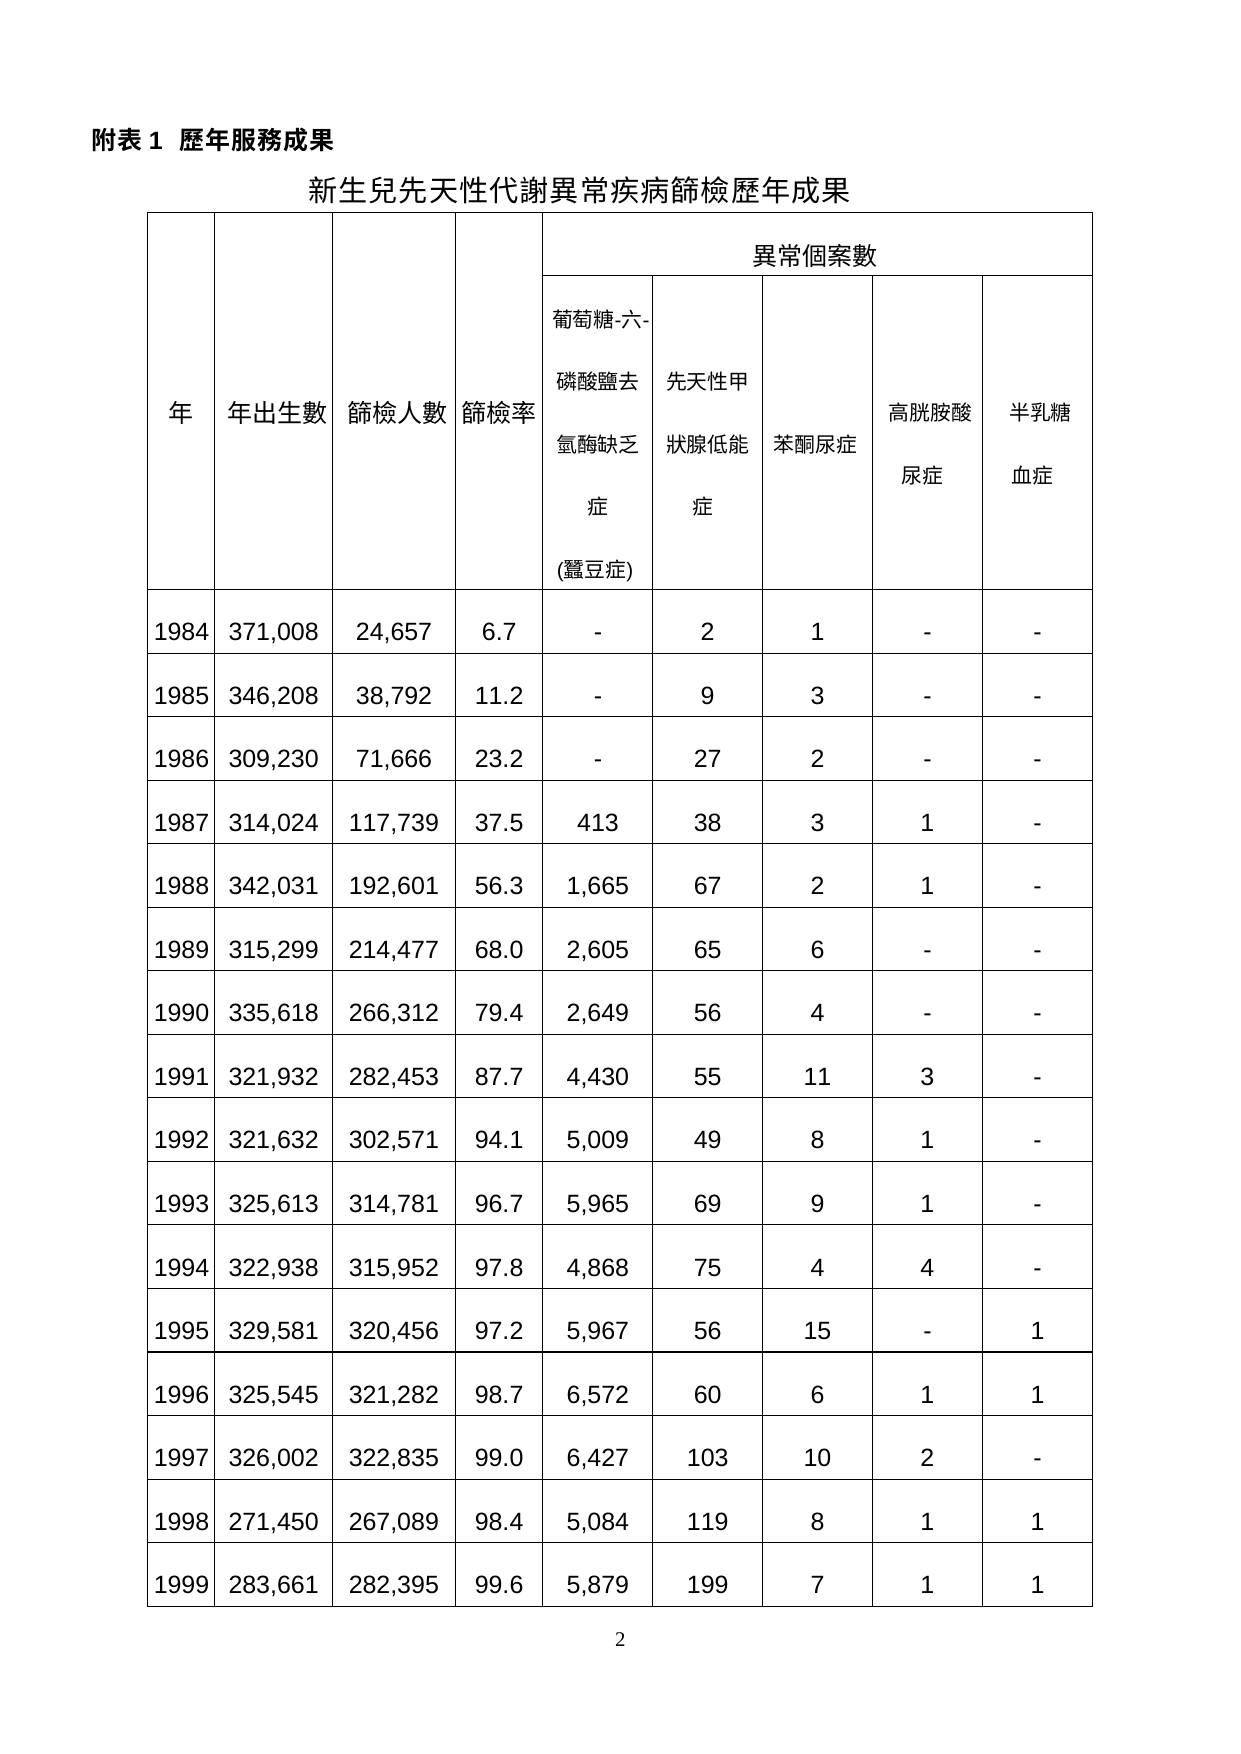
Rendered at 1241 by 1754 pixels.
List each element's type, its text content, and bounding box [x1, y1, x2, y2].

table_cell - [983, 590, 1092, 652]
table_cell 98.7 [456, 1353, 542, 1415]
table_cell 4,430 [543, 1035, 652, 1097]
table_header 年 [148, 213, 214, 589]
table_cell 1 [873, 781, 982, 843]
table_cell 1987 [148, 781, 214, 843]
table_cell 1998 [148, 1480, 214, 1542]
table_cell 9 [653, 654, 762, 716]
table_cell 413 [543, 781, 652, 843]
table_cell 282,395 [333, 1543, 455, 1606]
table_cell - [983, 908, 1092, 970]
table_cell - [873, 717, 982, 779]
table_cell - [873, 590, 982, 652]
table_cell 3 [763, 654, 872, 716]
text 新生兒先天性代謝異常疾病篩檢歷年成果 [91, 160, 1067, 212]
table_cell 271,450 [215, 1480, 332, 1542]
table_cell 5,879 [543, 1543, 652, 1606]
table_cell - [983, 1225, 1092, 1288]
table_cell 4,868 [543, 1225, 652, 1288]
table_cell 342,031 [215, 844, 332, 907]
table_cell - [983, 1035, 1092, 1097]
table_cell 322,938 [215, 1225, 332, 1288]
table_cell 1,665 [543, 844, 652, 907]
table_cell 1991 [148, 1035, 214, 1097]
table_cell 1 [873, 1353, 982, 1415]
table_cell 283,661 [215, 1543, 332, 1606]
table_cell 68.0 [456, 908, 542, 970]
table_cell 309,230 [215, 717, 332, 779]
table_cell 282,453 [333, 1035, 455, 1097]
table_cell - [873, 971, 982, 1034]
table_cell 56 [653, 971, 762, 1034]
table_cell 1 [983, 1543, 1092, 1606]
table_cell 1 [873, 1162, 982, 1224]
table_cell 199 [653, 1543, 762, 1606]
table_cell - [983, 971, 1092, 1034]
table_cell 半乳糖 血症 [983, 276, 1092, 589]
table_cell 1 [873, 1543, 982, 1606]
table_cell 4 [763, 1225, 872, 1288]
table_cell 6.7 [456, 590, 542, 652]
table_cell 3 [763, 781, 872, 843]
table_header 篩檢人數 [333, 213, 455, 589]
table_cell 葡萄糖-六-磷酸鹽去氫酶缺乏症 (蠶豆症) [543, 276, 652, 589]
table_cell - [543, 717, 652, 779]
table_cell 325,613 [215, 1162, 332, 1224]
table_cell 1990 [148, 971, 214, 1034]
table_header 年出生數 [215, 213, 332, 589]
table_cell 320,456 [333, 1289, 455, 1351]
table_cell 3 [873, 1035, 982, 1097]
table_cell 5,009 [543, 1098, 652, 1161]
table_cell 1988 [148, 844, 214, 907]
table_cell 335,618 [215, 971, 332, 1034]
table_cell 5,965 [543, 1162, 652, 1224]
table_cell 75 [653, 1225, 762, 1288]
table_cell 119 [653, 1480, 762, 1542]
table_cell 103 [653, 1416, 762, 1478]
table_cell 96.7 [456, 1162, 542, 1224]
table_cell 329,581 [215, 1289, 332, 1351]
table_cell 1994 [148, 1225, 214, 1288]
table_cell 322,835 [333, 1416, 455, 1478]
table_cell 先天性甲狀腺低能症 [653, 276, 762, 589]
table_cell 315,299 [215, 908, 332, 970]
table_cell 1 [983, 1480, 1092, 1542]
table_cell 1997 [148, 1416, 214, 1478]
table_cell - [873, 908, 982, 970]
table_cell 7 [763, 1543, 872, 1606]
table_cell - [983, 781, 1092, 843]
table_cell 56 [653, 1289, 762, 1351]
table_cell 371,008 [215, 590, 332, 652]
table_cell 94.1 [456, 1098, 542, 1161]
table_cell 67 [653, 844, 762, 907]
table_header 異常個案數 [543, 213, 1092, 275]
table_cell 9 [763, 1162, 872, 1224]
table_cell 71,666 [333, 717, 455, 779]
table_cell 24,657 [333, 590, 455, 652]
table_cell 1999 [148, 1543, 214, 1606]
table_cell 27 [653, 717, 762, 779]
table_cell 6,427 [543, 1416, 652, 1478]
table_cell 苯酮尿症 [763, 276, 872, 589]
table_cell 315,952 [333, 1225, 455, 1288]
table_cell 38 [653, 781, 762, 843]
table_cell - [543, 590, 652, 652]
text 附表1 歷年服務成果 [91, 108, 1067, 160]
table_cell 99.6 [456, 1543, 542, 1606]
table_cell 2,605 [543, 908, 652, 970]
table_cell 1989 [148, 908, 214, 970]
table_cell 56.3 [456, 844, 542, 907]
table_cell 4 [763, 971, 872, 1034]
table_cell 321,282 [333, 1353, 455, 1415]
table_cell 65 [653, 908, 762, 970]
table_cell 1995 [148, 1289, 214, 1351]
table_cell 326,002 [215, 1416, 332, 1478]
table_cell - [983, 1162, 1092, 1224]
table_cell 192,601 [333, 844, 455, 907]
table_cell - [983, 1416, 1092, 1478]
table_cell 302,571 [333, 1098, 455, 1161]
table_cell 1 [873, 1480, 982, 1542]
table_cell 6 [763, 1353, 872, 1415]
table_cell - [543, 654, 652, 716]
table_cell 1992 [148, 1098, 214, 1161]
table_cell 87.7 [456, 1035, 542, 1097]
table_cell 8 [763, 1480, 872, 1542]
table_cell 325,545 [215, 1353, 332, 1415]
table_cell 214,477 [333, 908, 455, 970]
table_cell 5,967 [543, 1289, 652, 1351]
table_cell 8 [763, 1098, 872, 1161]
table_cell 60 [653, 1353, 762, 1415]
table_cell 38,792 [333, 654, 455, 716]
table_cell 2 [653, 590, 762, 652]
table_cell - [983, 654, 1092, 716]
table_cell 266,312 [333, 971, 455, 1034]
table_cell 98.4 [456, 1480, 542, 1542]
table_cell 346,208 [215, 654, 332, 716]
table_cell 97.8 [456, 1225, 542, 1288]
table_cell 1 [763, 590, 872, 652]
table_header 篩檢率 [456, 213, 542, 589]
table_cell 314,024 [215, 781, 332, 843]
table_cell 6,572 [543, 1353, 652, 1415]
table_cell 15 [763, 1289, 872, 1351]
table_cell 2,649 [543, 971, 652, 1034]
table_cell 321,632 [215, 1098, 332, 1161]
table_cell 10 [763, 1416, 872, 1478]
table_cell 97.2 [456, 1289, 542, 1351]
table_cell 1993 [148, 1162, 214, 1224]
table_cell 99.0 [456, 1416, 542, 1478]
table_cell 1996 [148, 1353, 214, 1415]
table_cell - [873, 654, 982, 716]
table_cell 267,089 [333, 1480, 455, 1542]
table_cell 2 [763, 844, 872, 907]
table_cell 55 [653, 1035, 762, 1097]
table_cell 1986 [148, 717, 214, 779]
table_cell 4 [873, 1225, 982, 1288]
table_cell 1985 [148, 654, 214, 716]
table_cell 37.5 [456, 781, 542, 843]
table_cell 79.4 [456, 971, 542, 1034]
table_cell 5,084 [543, 1480, 652, 1542]
table_cell - [983, 717, 1092, 779]
table_cell 23.2 [456, 717, 542, 779]
table_cell 1984 [148, 590, 214, 652]
table_cell 117,739 [333, 781, 455, 843]
table_cell 2 [873, 1416, 982, 1478]
table_cell 高胱胺酸尿症 [873, 276, 982, 589]
table_cell - [983, 1098, 1092, 1161]
table_cell 1 [983, 1353, 1092, 1415]
table_cell 1 [983, 1289, 1092, 1351]
table_cell 11.2 [456, 654, 542, 716]
table_cell 49 [653, 1098, 762, 1161]
table_cell 2 [763, 717, 872, 779]
table_cell 1 [873, 1098, 982, 1161]
table_cell 314,781 [333, 1162, 455, 1224]
table_cell 6 [763, 908, 872, 970]
table_cell 69 [653, 1162, 762, 1224]
table_cell 1 [873, 844, 982, 907]
table_cell 321,932 [215, 1035, 332, 1097]
table_cell - [983, 844, 1092, 907]
table_cell - [873, 1289, 982, 1351]
table_cell 11 [763, 1035, 872, 1097]
